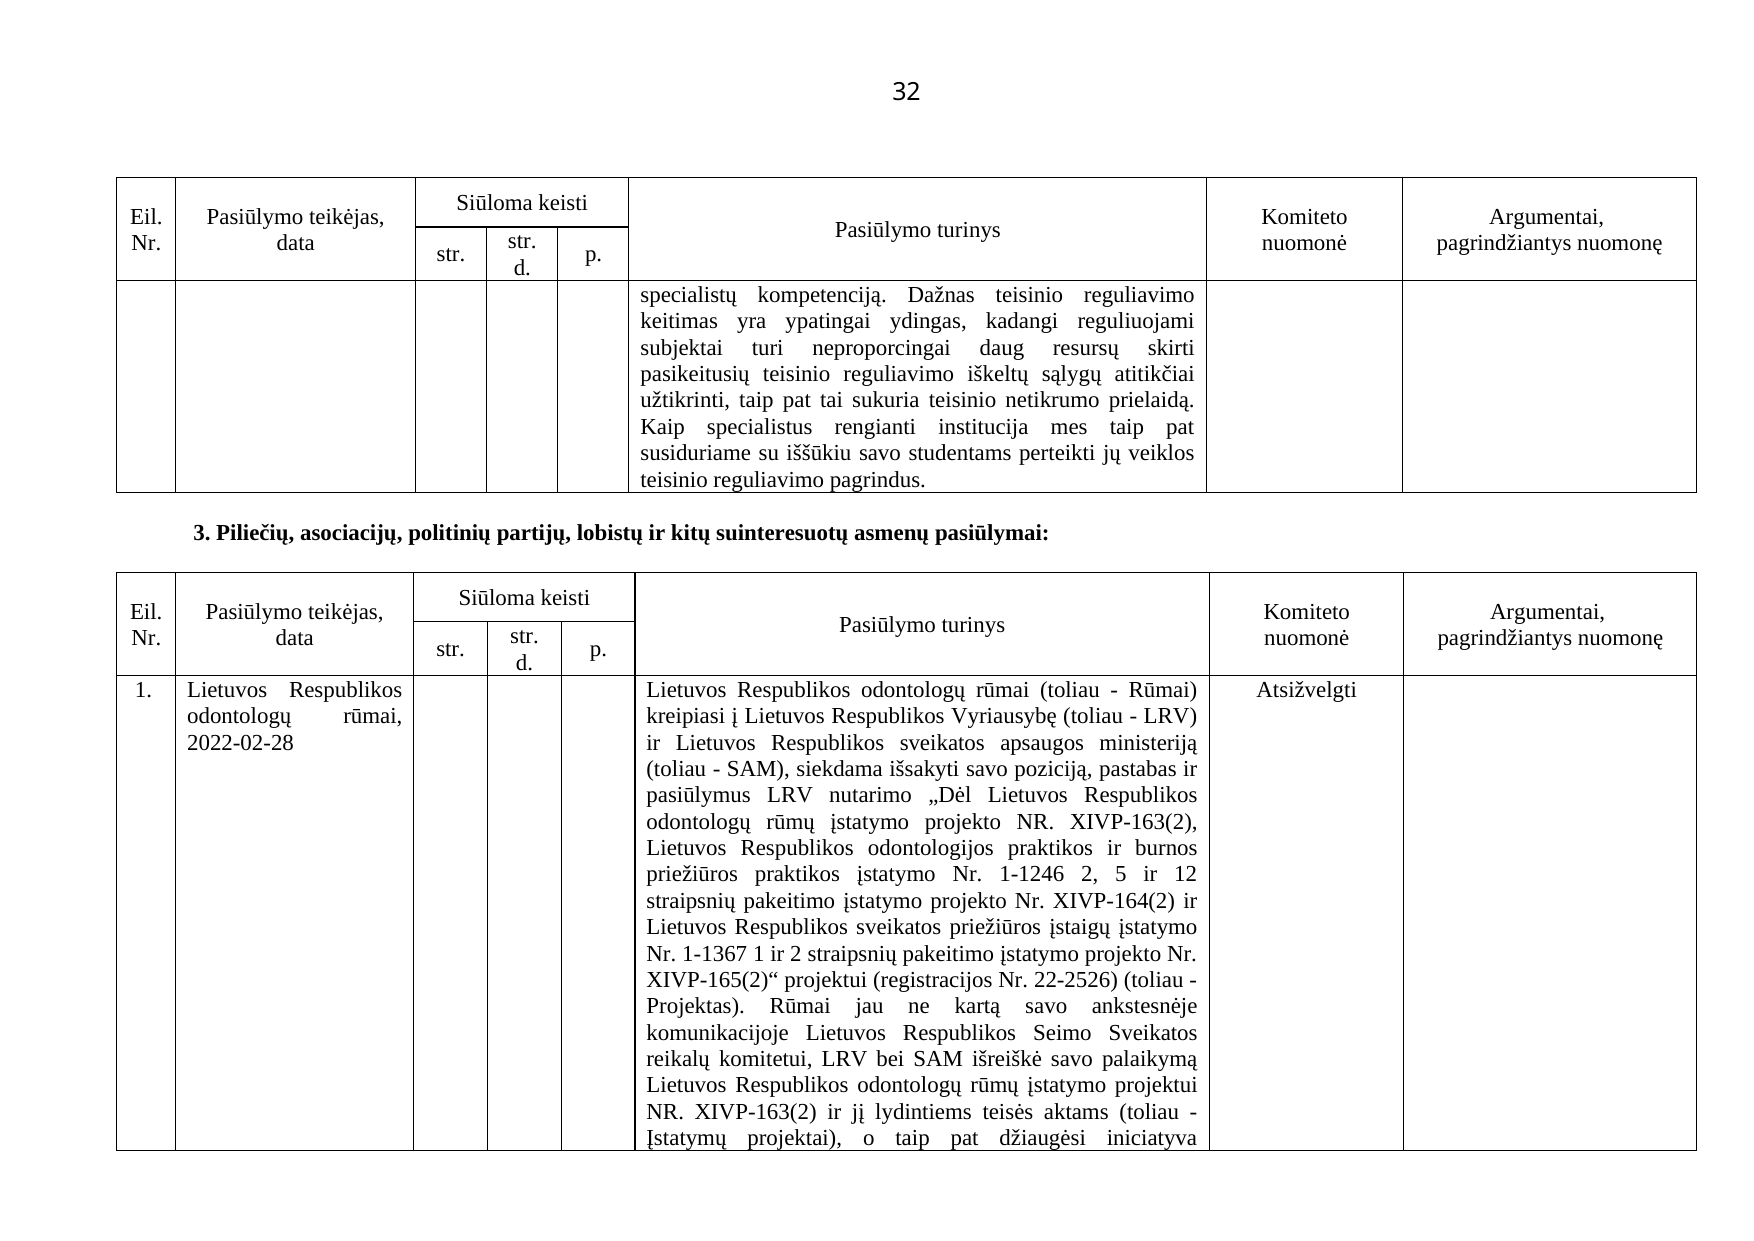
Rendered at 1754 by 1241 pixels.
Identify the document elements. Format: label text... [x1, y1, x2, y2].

table_cell [1207, 281, 1402, 492]
table_cell str. [416, 228, 486, 280]
table_header Pasiūlymo turinys [636, 573, 1209, 675]
table_cell [1403, 281, 1696, 492]
table_header Eil. Nr. [117, 178, 175, 280]
table_cell [1404, 676, 1696, 1150]
table_cell [562, 676, 634, 1150]
table_header Pasiūlymo turinys [629, 178, 1206, 280]
table_cell [416, 281, 486, 492]
table_header Pasiūlymo teikėjas, data [176, 573, 413, 675]
table_header Siūloma keisti [414, 573, 634, 621]
table_header Pasiūlymo teikėjas, data [176, 178, 415, 280]
table_cell [176, 281, 415, 492]
table_cell 1. [117, 676, 175, 1150]
table_cell [117, 281, 175, 492]
table_cell [414, 676, 487, 1150]
table_header Argumentai, pagrindžiantys nuomonę [1404, 573, 1696, 675]
table_cell Lietuvos Respublikos odontologų rūmai (toliau - Rūmai) kreipiasi į Lietuvos Respublikos Vyriausybę (toliau - LRV) ir Lietuvos Respublikos sveikatos apsaugos ministeriją (toliau - SAM), siekdama išsakyti savo poziciją, pastabas ir pasiūlymus LRV nutarimo „Dėl Lietuvos Respublikos odontologų rūmų įstatymo projekto NR. XIVP-163(2), Lietuvos Respublikos odontologijos praktikos ir burnos priežiūros praktikos įstatymo Nr. 1-1246 2, 5 ir 12 straipsnių pakeitimo įstatymo projekto Nr. XIVP-164(2) ir Lietuvos Respublikos sveikatos priežiūros įstaigų įstatymo Nr. 1-1367 1 ir 2 straipsnių pakeitimo įstatymo projekto Nr. XIVP-165(2)“ projektui (registracijos Nr. 22-2526) (toliau - Projektas). Rūmai jau ne kartą savo ankstesnėje komunikacijoje Lietuvos Respublikos Seimo Sveikatos reikalų komitetui, LRV bei SAM išreiškė savo palaikymą Lietuvos Respublikos odontologų rūmų įstatymo projektui NR. XIVP-163(2) ir jį lydintiems teisės aktams (toliau - Įstatymų projektai), o taip pat džiaugėsi iniciatyva [636, 676, 1209, 1150]
table_cell p. [562, 622, 634, 675]
table_header Komiteto nuomonė [1210, 573, 1403, 675]
table_header Komiteto nuomonė [1207, 178, 1402, 280]
table_cell [487, 281, 557, 492]
table_cell str. [414, 622, 487, 675]
table_header Eil. Nr. [117, 573, 175, 675]
table_cell p. [558, 228, 628, 280]
subtitle 3. Piliečių, asociacijų, politinių partijų, lobistų ir kitų suinteresuotų asmenų pasiūlymai: [118, 519, 1695, 546]
table_cell [558, 281, 628, 492]
table_cell str. d. [488, 622, 561, 675]
table_header Argumentai, pagrindžiantys nuomonę [1403, 178, 1696, 280]
table_cell [488, 676, 561, 1150]
table_cell Atsižvelgti [1210, 676, 1403, 1150]
table_cell str. d. [487, 228, 557, 280]
table_header Siūloma keisti [416, 178, 628, 226]
table_cell Lietuvos Respublikos odontologų rūmai, 2022-02-28 [176, 676, 413, 1150]
